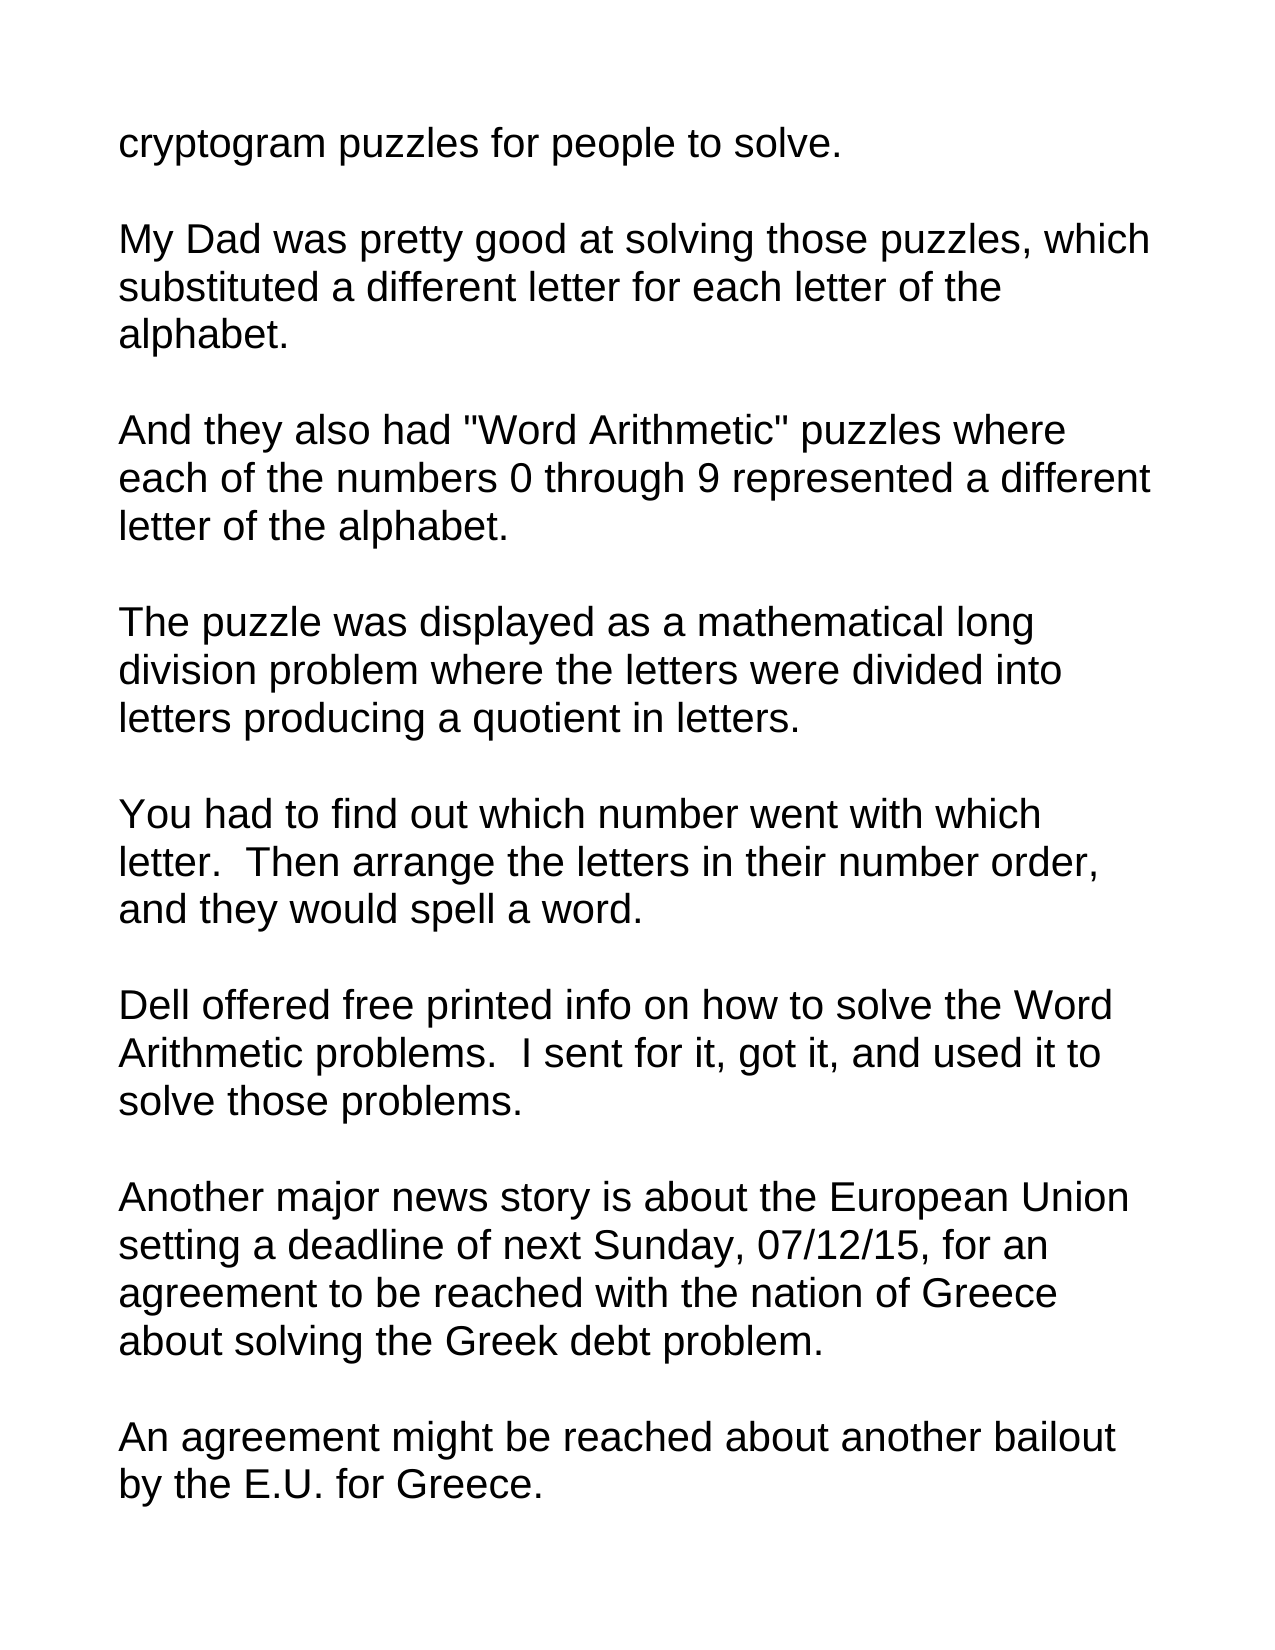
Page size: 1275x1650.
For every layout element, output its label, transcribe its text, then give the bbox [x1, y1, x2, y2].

text The puzzle was displayed as a mathematical long division problem where the letters were divided into letters producing a quotient in letters. [118, 597, 1157, 741]
text My Dad was pretty good at solving those puzzles, which substituted a different letter for each letter of the alphabet. [118, 214, 1157, 358]
text Another major news story is about the European Union setting a deadline of next Sunday, 07/12/15, for an agreement to be reached with the nation of Greece about solving the Greek debt problem. [118, 1172, 1157, 1364]
text Dell offered free printed info on how to solve the Word Arithmetic problems. I sent for it, got it, and used it to solve those problems. [118, 981, 1157, 1124]
text cryptogram puzzles for people to solve. [118, 118, 1157, 166]
text You had to find out which number went with which letter. Then arrange the letters in their number order, and they would spell a word. [118, 789, 1157, 933]
text And they also had "Word Arithmetic" puzzles where each of the numbers 0 through 9 represented a different letter of the alphabet. [118, 406, 1157, 549]
text An agreement might be reached about another bailout by the E.U. for Greece. [118, 1412, 1157, 1508]
